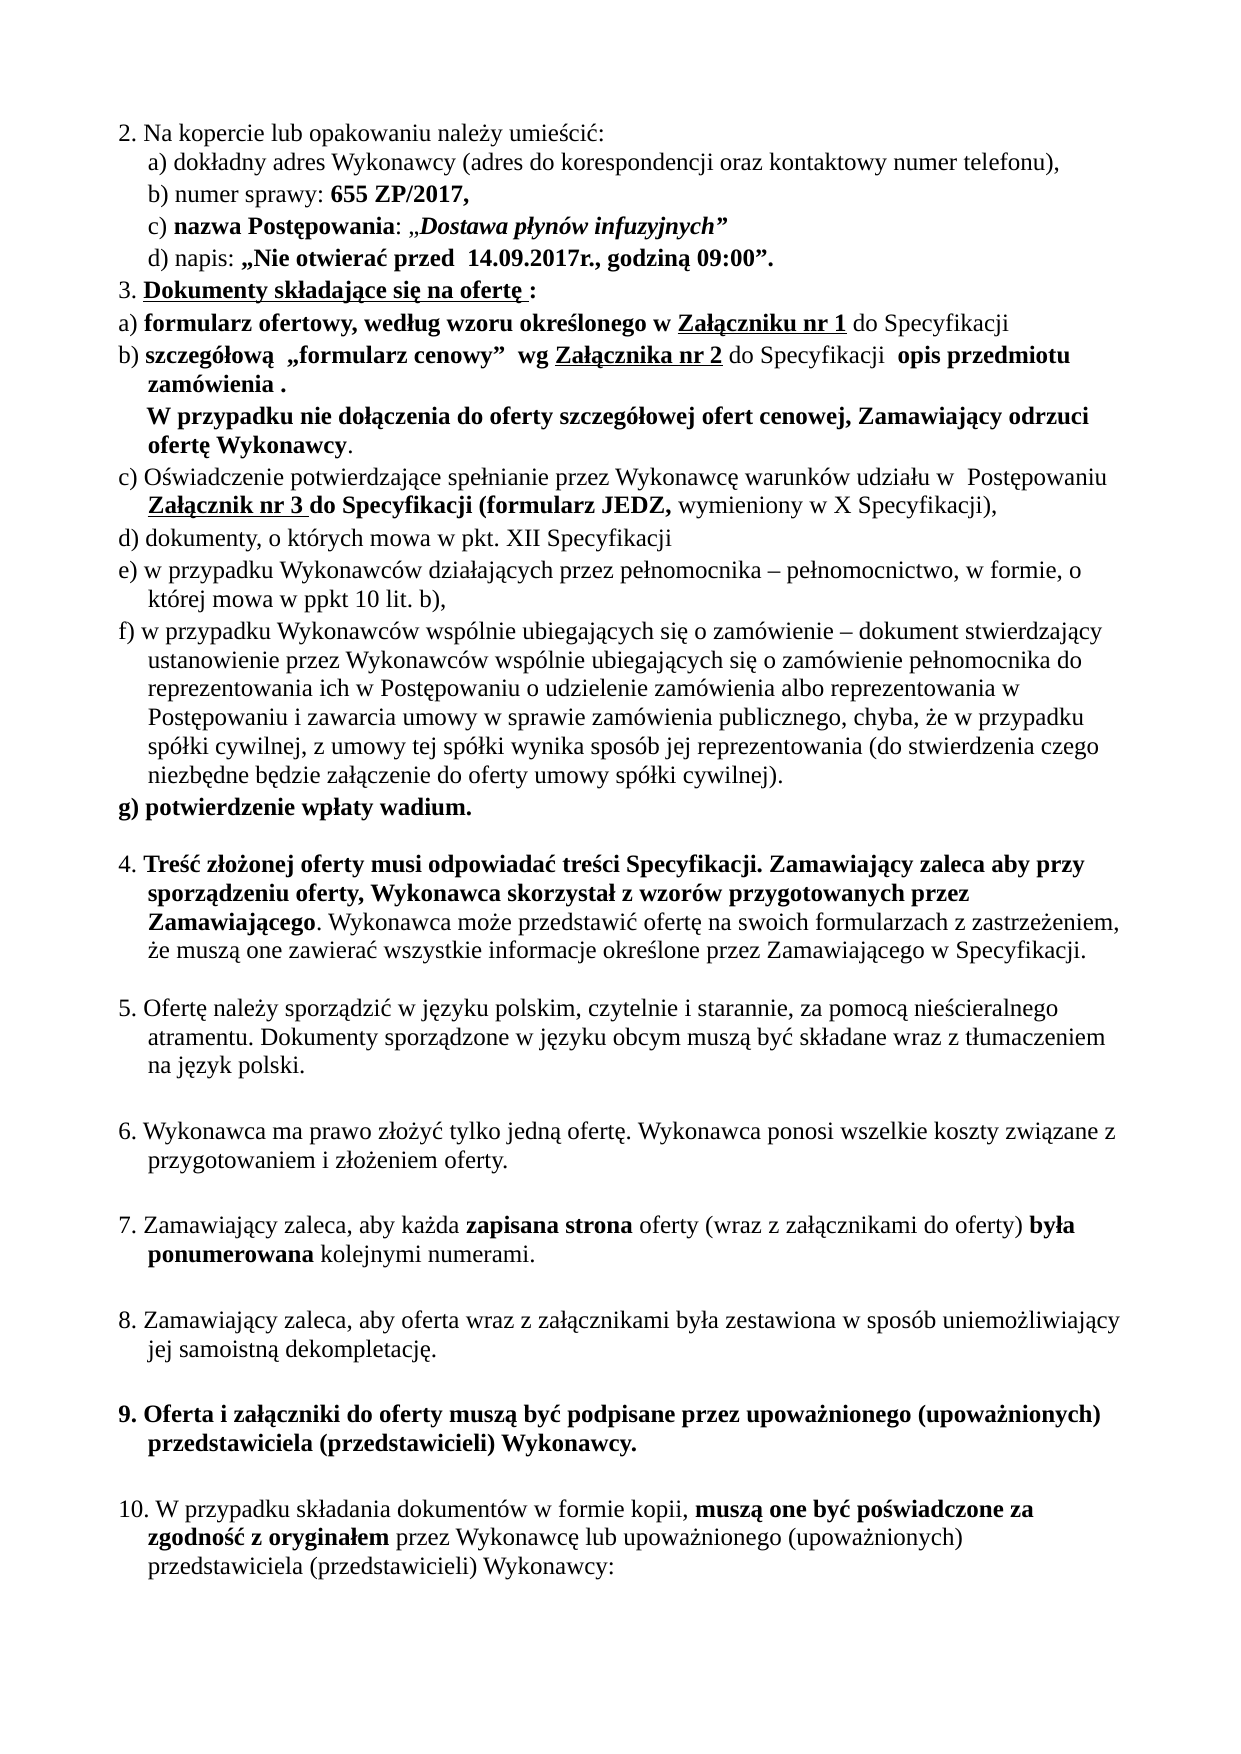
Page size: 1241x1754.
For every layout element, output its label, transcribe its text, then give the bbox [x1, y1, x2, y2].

text a) formularz ofertowy, według wzoru określonego w Załączniku nr 1 do Specyfikacji [118, 308, 1122, 337]
text 2. Na kopercie lub opakowaniu należy umieścić: [118, 118, 1122, 147]
text 4. Treść złożonej oferty musi odpowiadać treści Specyfikacji. Zamawiający zaleca aby przy sporządzeniu oferty, Wykonawca skorzystał z wzorów przygotowanych przez Zamawiającego. Wykonawca może przedstawić ofertę na swoich formularzach z zastrzeżeniem, że muszą one zawierać wszystkie informacje określone przez Zamawiającego w Specyfikacji. [118, 849, 1122, 964]
text 9. Oferta i załączniki do oferty muszą być podpisane przez upoważnionego (upoważnionych) przedstawiciela (przedstawicieli) Wykonawcy. [118, 1399, 1122, 1457]
text c) Oświadczenie potwierdzające spełnianie przez Wykonawcę warunków udziału w Postępowaniu Załącznik nr 3 do Specyfikacji (formularz JEDZ, wymieniony w X Specyfikacji), [118, 462, 1122, 519]
text b) numer sprawy: 655 ZP/2017, [148, 179, 1122, 208]
text 6. Wykonawca ma prawo złożyć tylko jedną ofertę. Wykonawca ponosi wszelkie koszty związane z przygotowaniem i złożeniem oferty. [118, 1116, 1122, 1174]
text e) w przypadku Wykonawców działających przez pełnomocnika – pełnomocnictwo, w formie, o której mowa w ppkt 10 lit. b), [118, 555, 1122, 612]
text b) szczegółową „formularz cenowy” wg Załącznika nr 2 do Specyfikacji opis przedmiotu zamówienia . [118, 340, 1122, 397]
text d) dokumenty, o których mowa w pkt. XII Specyfikacji [118, 523, 1122, 552]
text 10. W przypadku składania dokumentów w formie kopii, muszą one być poświadczone za zgodność z oryginałem przez Wykonawcę lub upoważnionego (upoważnionych) przedstawiciela (przedstawicieli) Wykonawcy: [118, 1494, 1122, 1580]
text a) dokładny adres Wykonawcy (adres do korespondencji oraz kontaktowy numer telefonu), [148, 147, 1122, 176]
text 7. Zamawiający zaleca, aby każda zapisana strona oferty (wraz z załącznikami do oferty) była ponumerowana kolejnymi numerami. [118, 1211, 1122, 1268]
text 3. Dokumenty składające się na ofertę : [118, 276, 1122, 304]
text g) potwierdzenie wpłaty wadium. [118, 792, 1122, 821]
text d) napis: „Nie otwierać przed 14.09.2017r., godziną 09:00”. [148, 243, 1122, 272]
text 8. Zamawiający zaleca, aby oferta wraz z załącznikami była zestawiona w sposób uniemożliwiający jej samoistną dekompletację. [118, 1305, 1122, 1362]
text c) nazwa Postępowania: „Dostawa płynów infuzyjnych” [148, 211, 1122, 240]
text f) w przypadku Wykonawców wspólnie ubiegających się o zamówienie – dokument stwierdzający ustanowienie przez Wykonawców wspólnie ubiegających się o zamówienie pełnomocnika do reprezentowania ich w Postępowaniu o udzielenie zamówienia albo reprezentowania w Postępowaniu i zawarcia umowy w sprawie zamówienia publicznego, chyba, że w przypadku spółki cywilnej, z umowy tej spółki wynika sposób jej reprezentowania (do stwierdzenia czego niezbędne będzie załączenie do oferty umowy spółki cywilnej). [118, 616, 1122, 788]
text W przypadku nie dołączenia do oferty szczegółowej ofert cenowej, Zamawiający odrzuci ofertę Wykonawcy. [146, 401, 1122, 458]
text 5. Ofertę należy sporządzić w języku polskim, czytelnie i starannie, za pomocą nieścieralnego atramentu. Dokumenty sporządzone w języku obcym muszą być składane wraz z tłumaczeniem na język polski. [118, 993, 1122, 1079]
